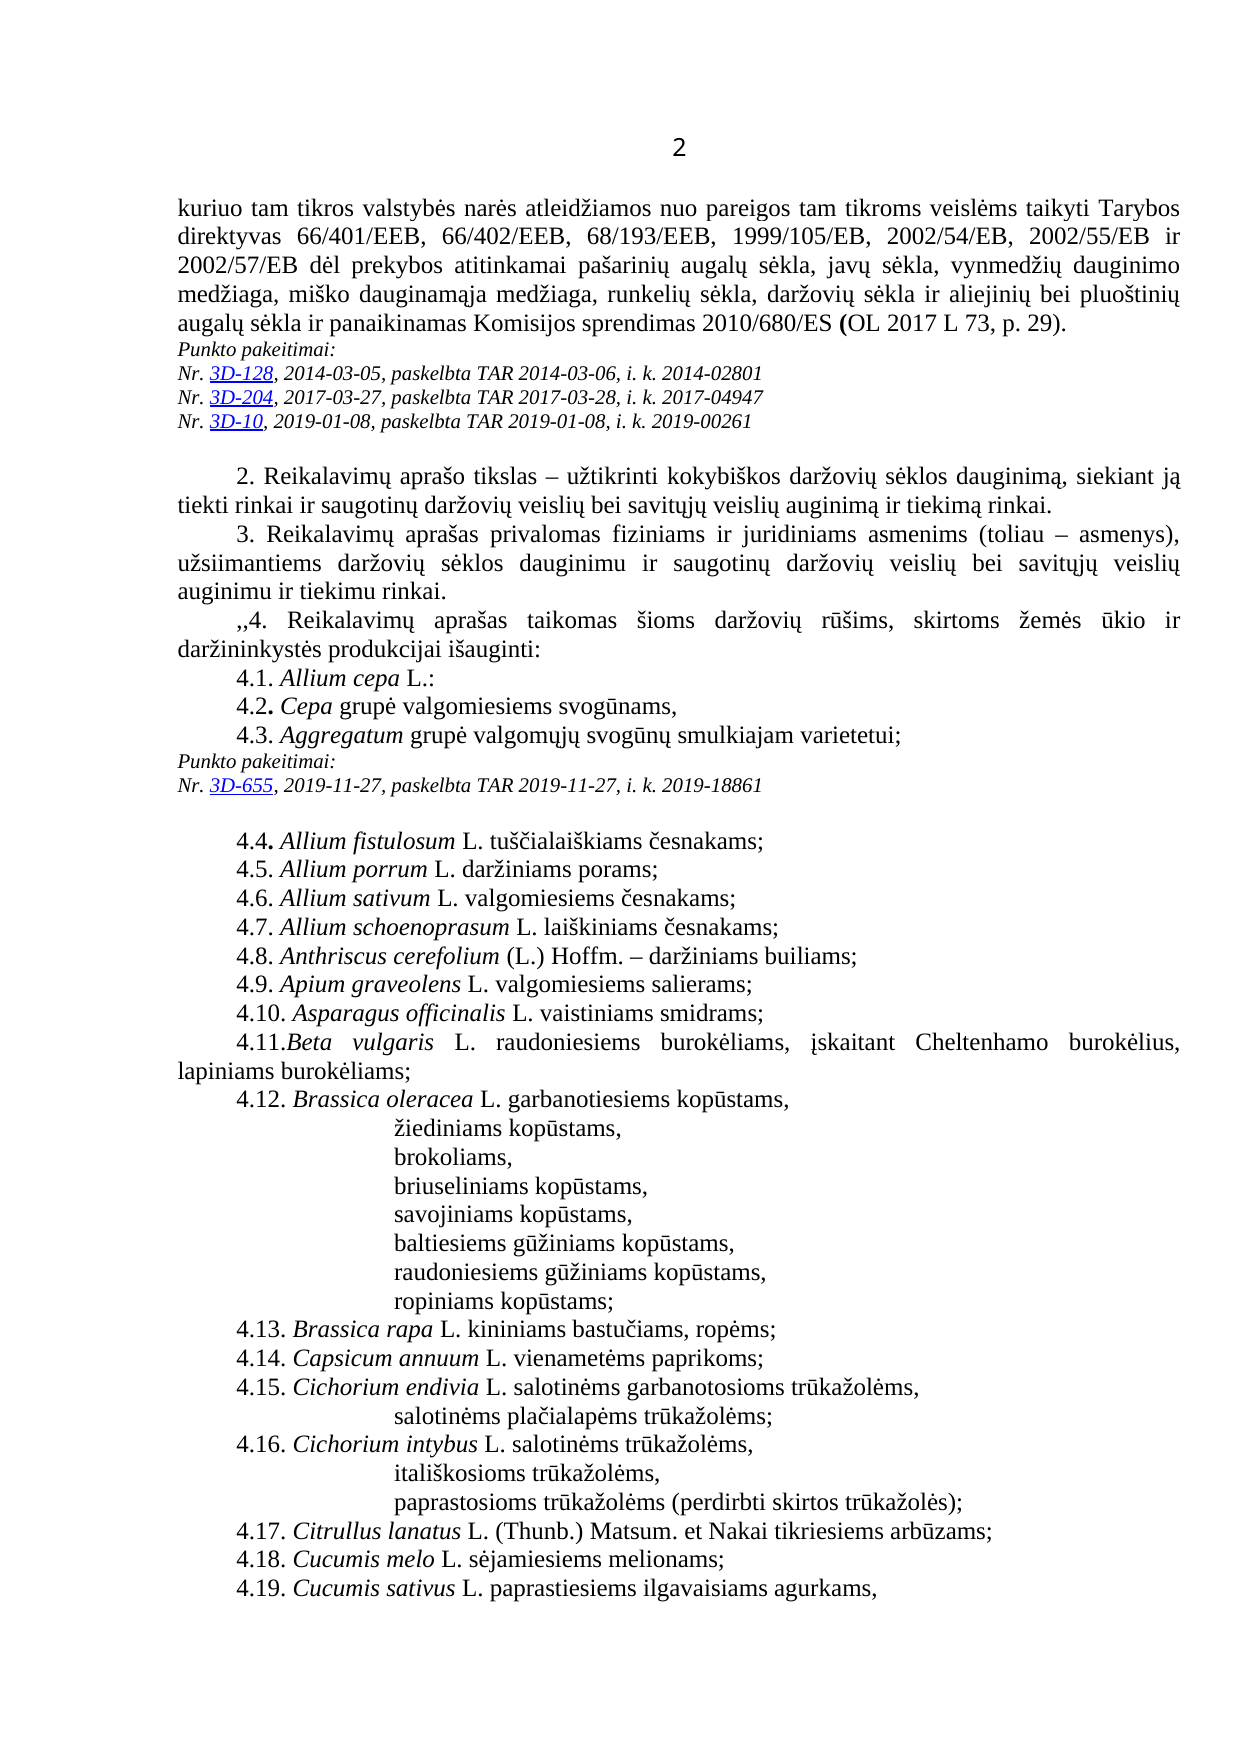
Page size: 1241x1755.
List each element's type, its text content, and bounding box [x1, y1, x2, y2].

text 4.16. Cichorium intybus L. salotinėms trūkažolėms, [177, 1429, 1181, 1458]
text brokoliams, [177, 1142, 1181, 1171]
text 4.14. Capsicum annuum L. vienametėms paprikoms; [177, 1343, 1181, 1372]
text 4.12. Brassica oleracea L. garbanotiesiems kopūstams, [177, 1084, 1181, 1113]
text Nr. 3D-204, 2017-03-27, paskelbta TAR 2017-03-28, i. k. 2017-04947 [177, 384, 1181, 409]
text 4.6. Allium sativum L. valgomiesiems česnakams; [177, 883, 1181, 912]
text 2. Reikalavimų aprašo tikslas – užtikrinti kokybiškos daržovių sėklos dauginimą, siekiant ją tiekti rinkai ir saugotinų daržovių veislių bei savitųjų veislių auginimą ir tiekimą rinkai. [177, 461, 1181, 519]
text 4.2. Cepa grupė valgomiesiems svogūnams, [177, 691, 1181, 720]
text 4.9. Apium graveolens L. valgomiesiems salierams; [177, 969, 1181, 998]
text 4.7. Allium schoenoprasum L. laiškiniams česnakams; [177, 912, 1181, 941]
text kuriuo tam tikros valstybės narės atleidžiamos nuo pareigos tam tikroms veislėms taikyti Tarybos direktyvas 66/401/EEB, 66/402/EEB, 68/193/EEB, 1999/105/EB, 2002/54/EB, 2002/55/EB ir 2002/57/EB dėl prekybos atitinkamai pašarinių augalų sėkla, javų sėkla, vynmedžių dauginimo medžiaga, miško dauginamąja medžiaga, runkelių sėkla, daržovių sėkla ir aliejinių bei pluoštinių augalų sėkla ir panaikinamas Komisijos sprendimas 2010/680/ES (OL 2017 L 73, p. 29). [177, 193, 1181, 336]
text 4.8. Anthriscus cerefolium (L.) Hoffm. – daržiniams builiams; [177, 941, 1181, 969]
text 3. Reikalavimų aprašas privalomas fiziniams ir juridiniams asmenims (toliau – asmenys), užsiimantiems daržovių sėklos dauginimu ir saugotinų daržovių veislių bei savitųjų veislių auginimu ir tiekimu rinkai. [177, 519, 1181, 605]
text Nr. 3D-128, 2014-03-05, paskelbta TAR 2014-03-06, i. k. 2014-02801 [177, 361, 1181, 384]
text Punkto pakeitimai: [177, 336, 1181, 361]
text 4.11.Beta vulgaris L. raudoniesiems burokėliams, įskaitant Cheltenhamo burokėlius, lapiniams burokėliams; [177, 1027, 1181, 1084]
text 4.10. Asparagus officinalis L. vaistiniams smidrams; [177, 998, 1181, 1027]
text briuseliniams kopūstams, [177, 1171, 1181, 1199]
text paprastosioms trūkažolėms (perdirbti skirtos trūkažolės); [177, 1487, 1181, 1516]
text baltiesiems gūžiniams kopūstams, [177, 1228, 1181, 1257]
text 4.15. Cichorium endivia L. salotinėms garbanotosioms trūkažolėms, [177, 1372, 1181, 1401]
text ,,4. Reikalavimų aprašas taikomas šioms daržovių rūšims, skirtoms žemės ūkio ir daržininkystės produkcijai išauginti: [177, 605, 1181, 663]
text raudoniesiems gūžiniams kopūstams, [177, 1257, 1181, 1286]
text itališkosioms trūkažolėms, [177, 1458, 1181, 1487]
text Nr. 3D-10, 2019-01-08, paskelbta TAR 2019-01-08, i. k. 2019-00261 [177, 409, 1181, 433]
text 4.4. Allium fistulosum L. tuščialaiškiams česnakams; [177, 826, 1181, 854]
text 4.17. Citrullus lanatus L. (Thunb.) Matsum. et Nakai tikriesiems arbūzams; [177, 1516, 1181, 1544]
text 4.5. Allium porrum L. daržiniams porams; [177, 854, 1181, 883]
text 4.1. Allium cepa L.: [177, 663, 1181, 691]
text 4.13. Brassica rapa L. kininiams bastučiams, ropėms; [177, 1314, 1181, 1343]
text salotinėms plačialapėms trūkažolėms; [177, 1401, 1181, 1429]
text žiediniams kopūstams, [177, 1113, 1181, 1142]
text ropiniams kopūstams; [177, 1286, 1181, 1314]
text Nr. 3D-655, 2019-11-27, paskelbta TAR 2019-11-27, i. k. 2019-18861 [177, 773, 1181, 797]
text 4.3. Aggregatum grupė valgomųjų svogūnų smulkiajam varietetui; [177, 720, 1181, 749]
text 4.18. Cucumis melo L. sėjamiesiems melionams; [177, 1544, 1181, 1573]
text 4.19. Cucumis sativus L. paprastiesiems ilgavaisiams agurkams, [177, 1573, 1181, 1602]
text savojiniams kopūstams, [177, 1199, 1181, 1228]
text Punkto pakeitimai: [177, 749, 1181, 773]
